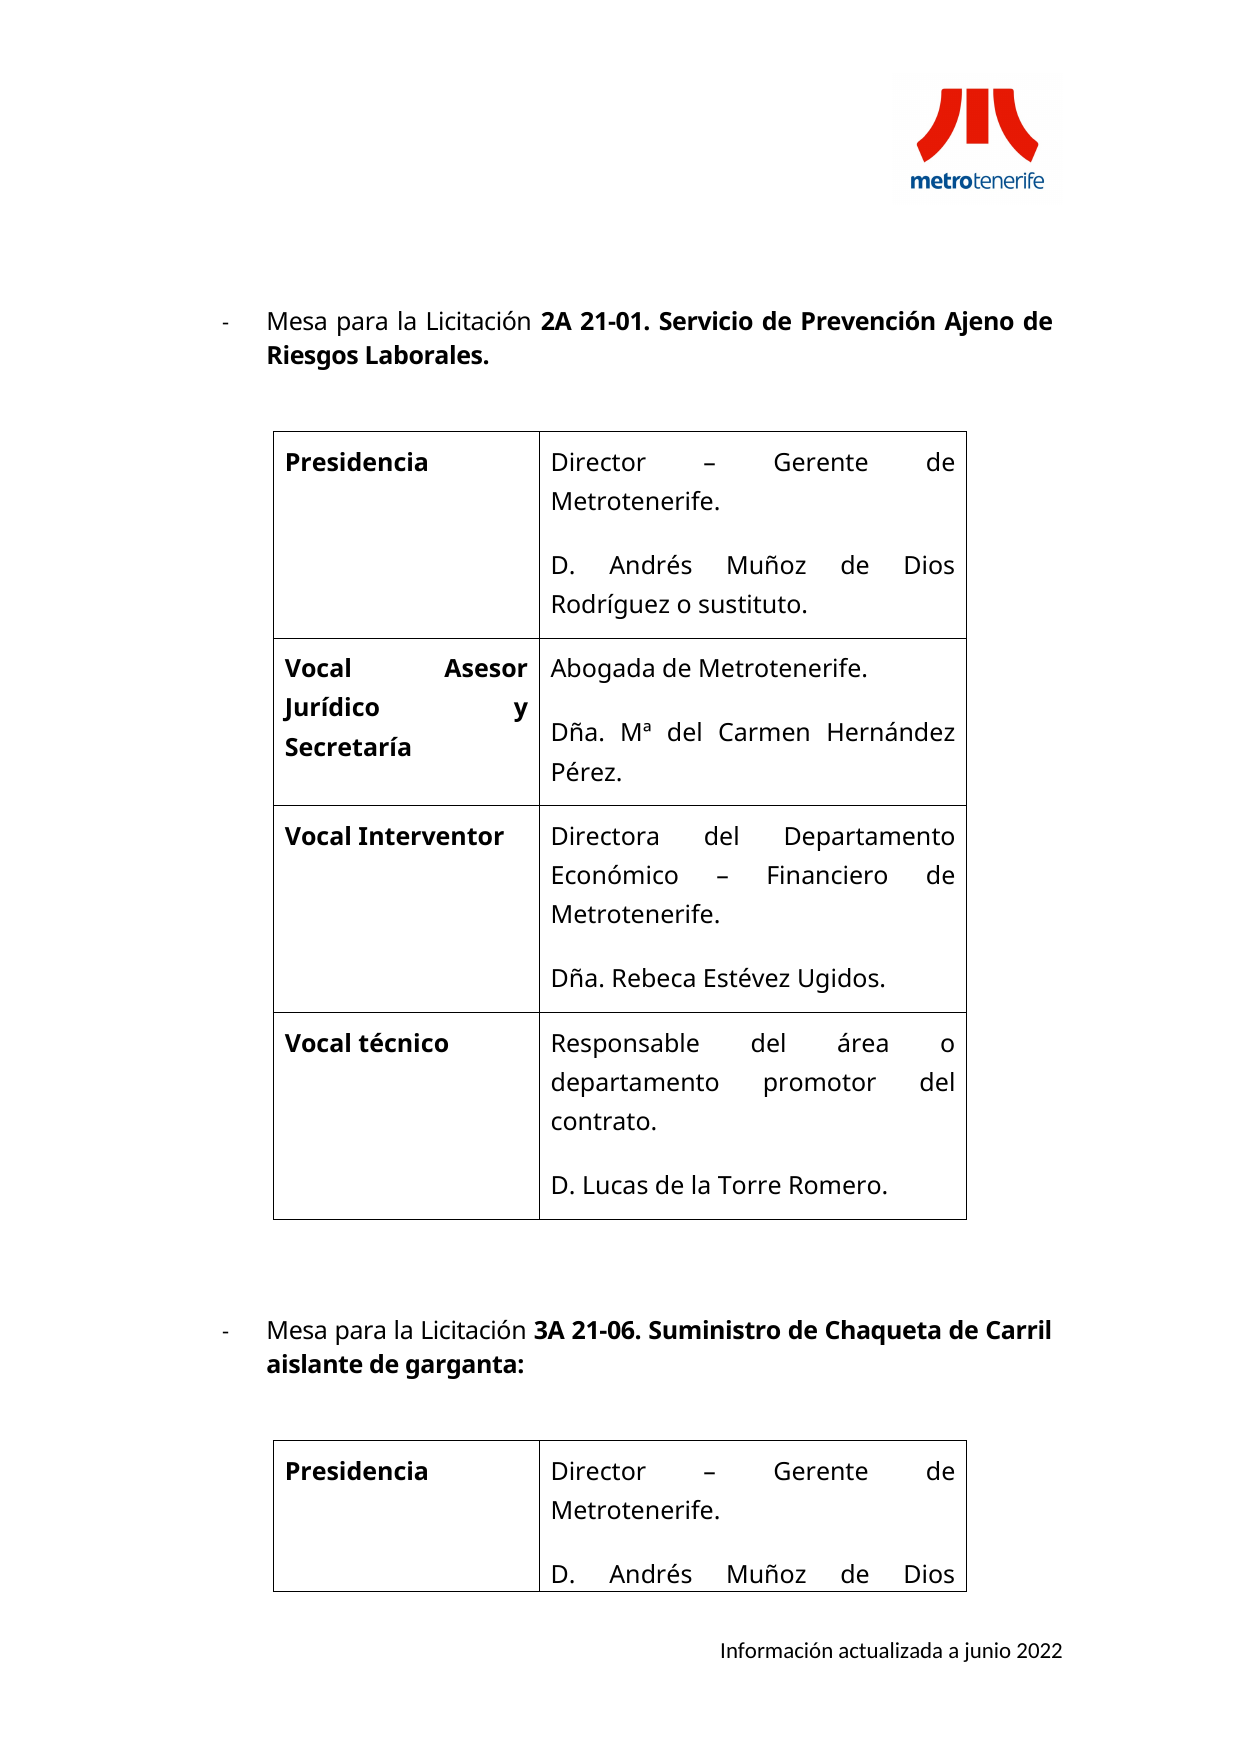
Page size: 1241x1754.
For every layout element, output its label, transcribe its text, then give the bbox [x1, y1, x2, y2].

table_header Director – Gerente de Metrotenerife. D. Andrés Muñoz de Dios Rodríguez o sustituto. [540, 432, 966, 637]
table_cell Vocal Interventor [274, 806, 539, 1012]
table_header Presidencia [274, 432, 539, 637]
table_header Presidencia [274, 1441, 539, 1591]
table_cell Vocal técnico [274, 1013, 539, 1219]
table_cell Mesa para la Licitación 2A 21-01. Servicio de Prevención Ajeno de Riesgos Laborales. Mesa para la Licitación 3A 21-06. Suministro de Chaqueta de Carril aislante de garganta: [177, 205, 1063, 1598]
table_cell Abogada de Metrotenerife. Dña. Mª del Carmen Hernández Pérez. [540, 639, 966, 805]
table_cell Vocal Asesor Jurídico y Secretaría [274, 639, 539, 805]
table_cell Directora del Departamento Económico – Financiero de Metrotenerife. Dña. Rebeca Estévez Ugidos. [540, 806, 966, 1012]
table_header Director – Gerente de Metrotenerife. D. Andrés Muñoz de Dios [540, 1441, 966, 1591]
table_cell Responsable del área o departamento promotor del contrato. D. Lucas de la Torre Romero. [540, 1013, 966, 1219]
